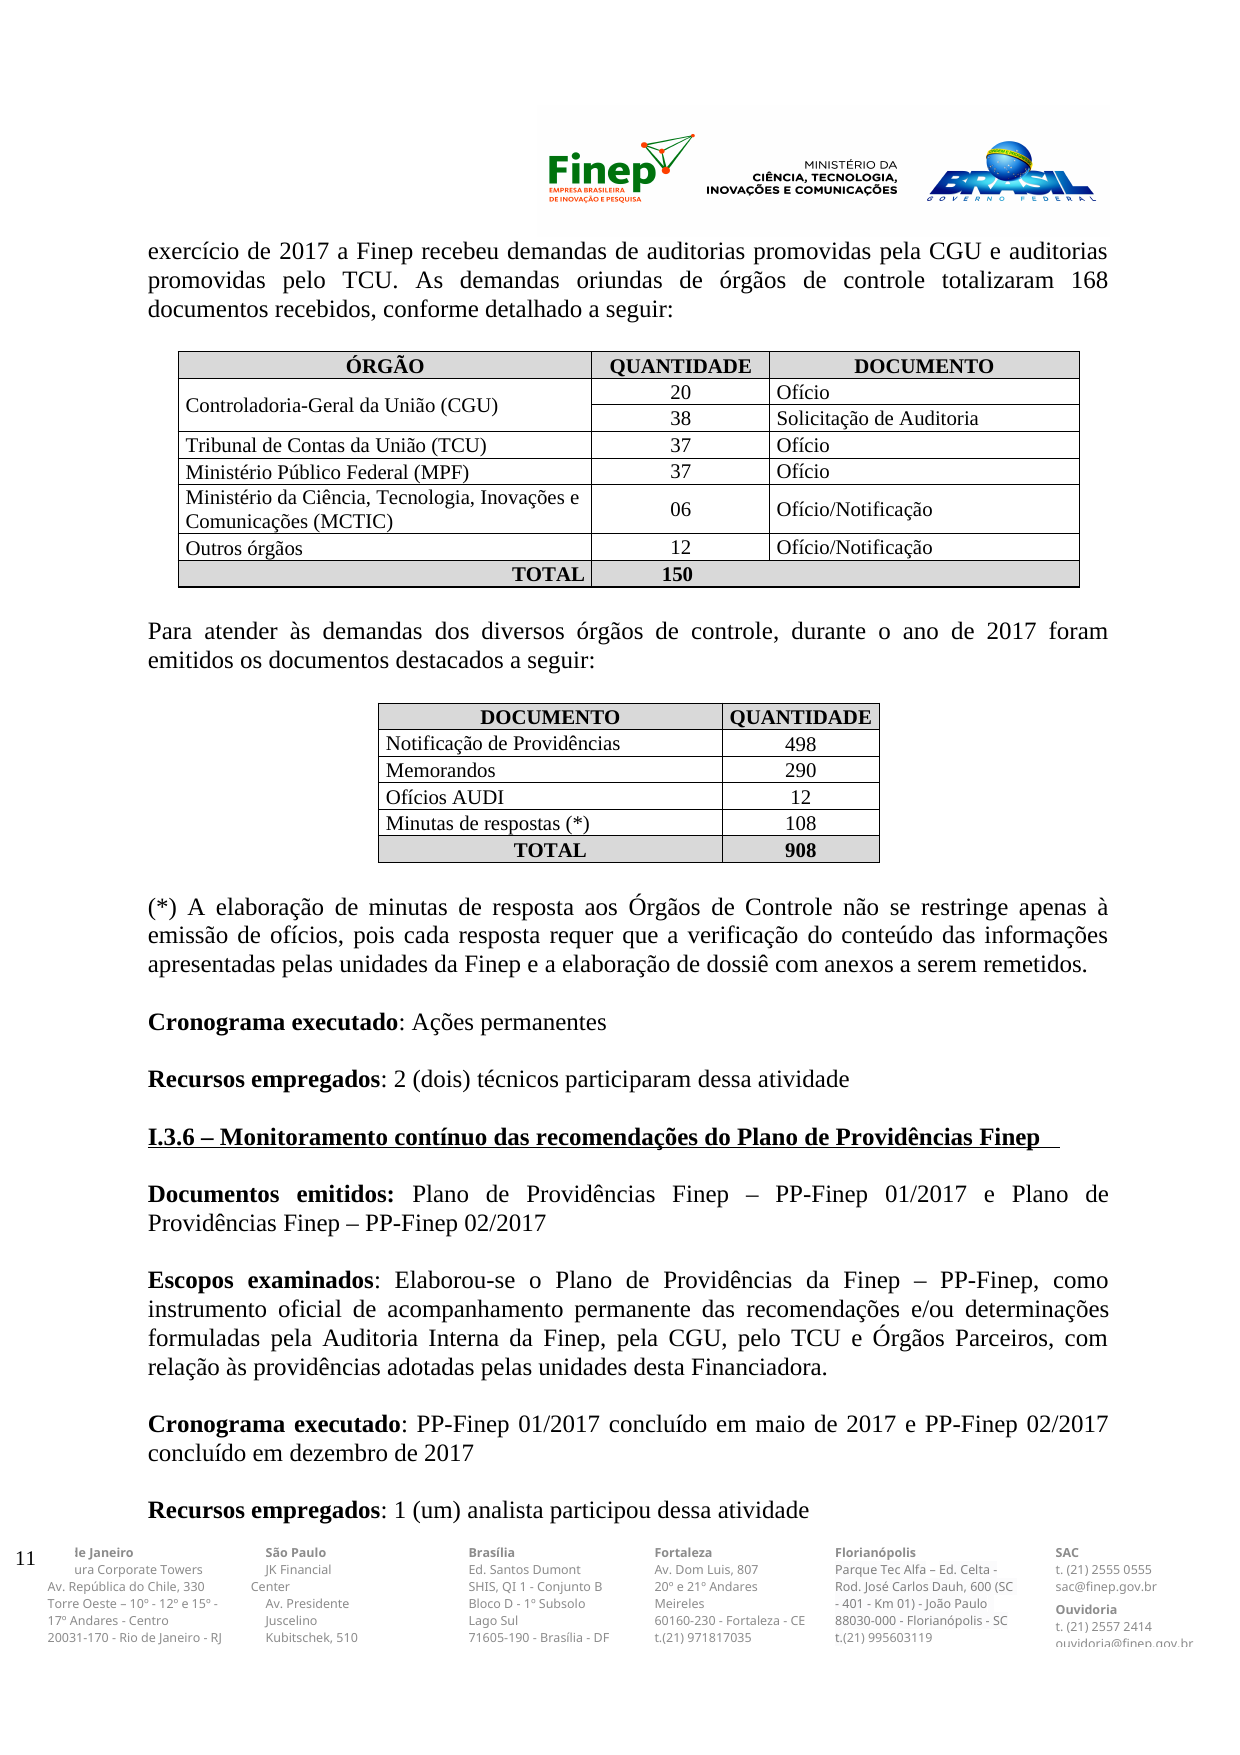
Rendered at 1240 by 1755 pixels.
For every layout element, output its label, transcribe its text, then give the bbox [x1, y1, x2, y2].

table_cell 150 [592, 561, 1079, 586]
table_cell 290 [723, 757, 879, 782]
text exercício de 2017 a Finep recebeu demandas de auditorias promovidas pela CGU e auditorias promovidas pelo TCU. As demandas oriundas de órgãos de controle totalizaram 168 documentos recebidos, conforme detalhado a seguir: [148, 236, 1110, 322]
table_cell 20 [592, 379, 769, 404]
text Cronograma executado: PP-Finep 01/2017 concluído em maio de 2017 e PP-Finep 02/2017 concluído em dezembro de 2017 [148, 1409, 1110, 1467]
table_cell Notificação de Providências [379, 730, 722, 756]
table_cell Solicitação de Auditoria [770, 405, 1079, 431]
text Documentos emitidos: Plano de Providências Finep – PP-Finep 01/2017 e Plano de Providências Finep – PP-Finep 02/2017 [148, 1179, 1110, 1237]
text Cronograma executado: Ações permanentes [148, 1007, 1110, 1035]
table_cell Controladoria-Geral da União (CGU) [179, 379, 591, 431]
table_header ÓRGÃO [179, 352, 591, 378]
table_cell Memorandos [379, 757, 722, 782]
table_cell Tribunal de Contas da União (TCU) [179, 432, 591, 457]
table_cell Ofícios AUDI [379, 783, 722, 809]
table_header QUANTIDADE [592, 352, 769, 378]
table_cell 108 [723, 810, 879, 835]
table_cell TOTAL [379, 836, 722, 862]
text Recursos empregados: 1 (um) analista participou dessa atividade [148, 1495, 1110, 1524]
table_cell 38 [592, 405, 769, 431]
table_cell TOTAL [179, 561, 591, 586]
text Recursos empregados: 2 (dois) técnicos participaram dessa atividade [148, 1064, 1110, 1093]
table_cell Ministério Público Federal (MPF) [179, 459, 591, 484]
table_header DOCUMENTO [770, 352, 1079, 378]
table_header QUANTIDADE [723, 704, 879, 729]
table_header DOCUMENTO [379, 704, 722, 729]
text Para atender às demandas dos diversos órgãos de controle, durante o ano de 2017 foram emitidos os documentos destacados a seguir: [148, 616, 1110, 674]
table_cell 37 [592, 432, 769, 457]
text (*) A elaboração de minutas de resposta aos Órgãos de Controle não se restringe apenas à emissão de ofícios, pois cada resposta requer que a verificação do conteúdo das informações apresentadas pelas unidades da Finep e a elaboração de dossiê com anexos a serem remetidos. [148, 892, 1110, 978]
table_cell Ofício/Notificação [770, 485, 1079, 533]
table_cell Outros órgãos [179, 534, 591, 560]
table_cell Ofício [770, 459, 1079, 484]
table_cell 12 [723, 783, 879, 809]
table_cell 498 [723, 730, 879, 756]
table_cell 12 [592, 534, 769, 560]
table_cell Ofício/Notificação [770, 534, 1079, 560]
table_cell 37 [592, 459, 769, 484]
table_cell Ofício [770, 379, 1079, 404]
table_cell 06 [592, 485, 769, 533]
picture [537, 105, 1110, 237]
table_cell Ofício [770, 432, 1079, 457]
table_cell Minutas de respostas (*) [379, 810, 722, 835]
table_cell Ministério da Ciência, Tecnologia, Inovações e Comunicações (MCTIC) [179, 485, 591, 533]
text I.3.6 – Monitoramento contínuo das recomendações do Plano de Providências Finep [148, 1122, 1110, 1150]
text Escopos examinados: Elaborou-se o Plano de Providências da Finep – PP-Finep, como instrumento oficial de acompanhamento permanente das recomendações e/ou determinações formuladas pela Auditoria Interna da Finep, pela CGU, pelo TCU e Órgãos Parceiros, com relação às providências adotadas pelas unidades desta Financiadora. [148, 1265, 1110, 1380]
table_cell 908 [723, 836, 879, 862]
